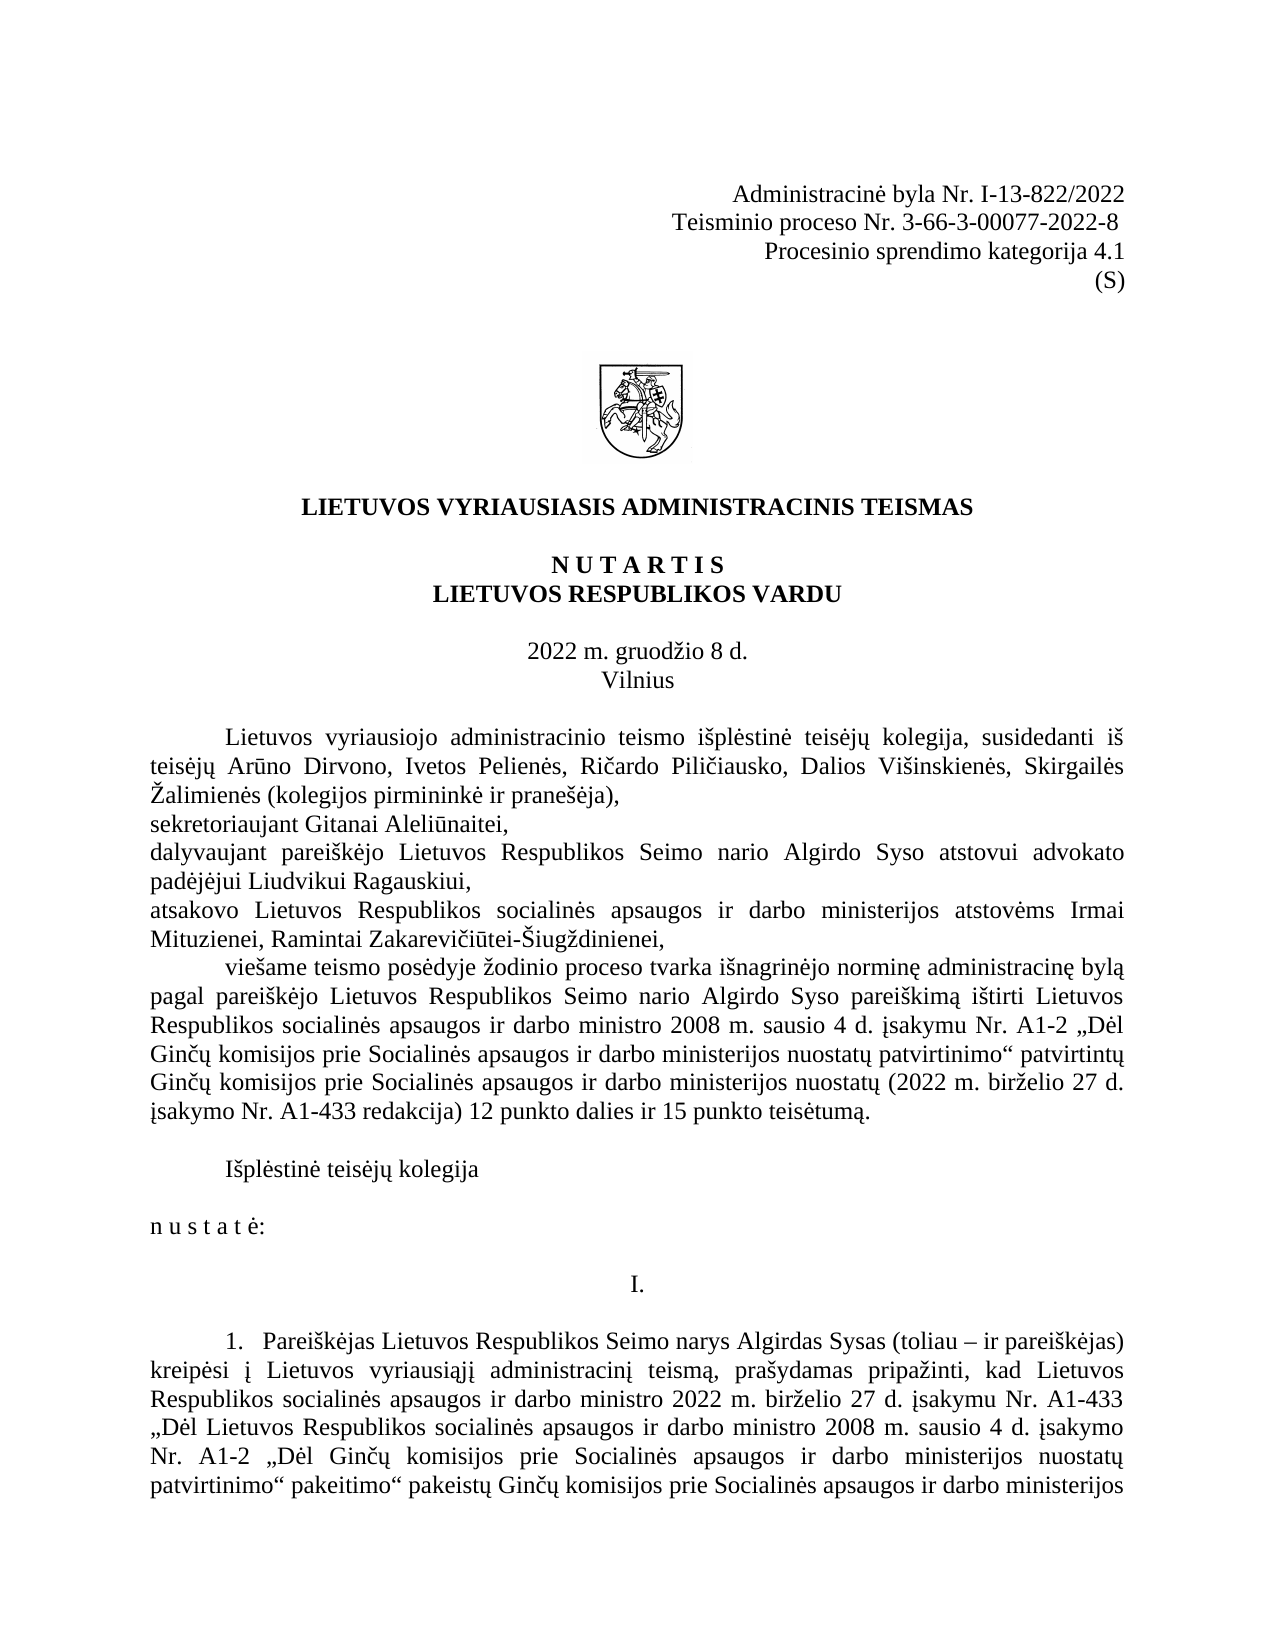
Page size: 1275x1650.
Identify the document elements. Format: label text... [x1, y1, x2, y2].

text Vilnius [150, 665, 1125, 694]
text Lietuvos vyriausiojo administracinio teismo išplėstinė teisėjų kolegija, susidedanti iš teisėjų Arūno Dirvono, Ivetos Pelienės, Ričardo Piličiausko, Dalios Višinskienės, Skirgailės Žalimienės (kolegijos pirmininkė ir pranešėja), [150, 722, 1125, 809]
text NUTARTIS [150, 550, 1125, 579]
text Procesinio sprendimo kategorija 4.1 [150, 236, 1125, 265]
text sekretoriaujant Gitanai Aleliūnaitei, [150, 809, 1125, 837]
text 1. Pareiškėjas Lietuvos Respublikos Seimo narys Algirdas Sysas (toliau – ir pareiškėjas) kreipėsi į Lietuvos vyriausiąjį administracinį teismą, prašydamas pripažinti, kad Lietuvos Respublikos socialinės apsaugos ir darbo ministro 2022 m. birželio 27 d. įsakymu Nr. A1-433 „Dėl Lietuvos Respublikos socialinės apsaugos ir darbo ministro 2008 m. sausio 4 d. įsakymo Nr. A1-2 „Dėl Ginčų komisijos prie Socialinės apsaugos ir darbo ministerijos nuostatų patvirtinimo“ pakeitimo“ pakeistų Ginčų komisijos prie Socialinės apsaugos ir darbo ministerijos [150, 1326, 1125, 1499]
text dalyvaujant pareiškėjo Lietuvos Respublikos Seimo nario Algirdo Syso atstovui advokato padėjėjui Liudvikui Ragauskiui, [150, 837, 1125, 895]
text I. [150, 1269, 1125, 1297]
text (S) [150, 265, 1125, 294]
text Administracinė byla Nr. I-13-822/2022 [150, 179, 1125, 207]
text 2022 m. gruodžio 8 d. [150, 636, 1125, 665]
text LIETUVOS RESPUBLIKOS VARDU [150, 579, 1125, 607]
text Išplėstinė teisėjų kolegija [150, 1154, 1125, 1182]
text viešame teismo posėdyje žodinio proceso tvarka išnagrinėjo norminę administracinę bylą pagal pareiškėjo Lietuvos Respublikos Seimo nario Algirdo Syso pareiškimą ištirti Lietuvos Respublikos socialinės apsaugos ir darbo ministro 2008 m. sausio 4 d. įsakymu Nr. A1-2 „Dėl Ginčų komisijos prie Socialinės apsaugos ir darbo ministerijos nuostatų patvirtinimo“ patvirtintų Ginčų komisijos prie Socialinės apsaugos ir darbo ministerijos nuostatų (2022 m. birželio 27 d. įsakymo Nr. A1-433 redakcija) 12 punkto dalies ir 15 punkto teisėtumą. [150, 952, 1125, 1125]
text Teisminio proceso Nr. 3-66-3-00077-2022-8 [150, 207, 1125, 236]
text LIETUVOS VYRIAUSIASIS ADMINISTRACINIS TEISMAS [150, 492, 1125, 521]
text atsakovo Lietuvos Respublikos socialinės apsaugos ir darbo ministerijos atstovėms Irmai Mituzienei, Ramintai Zakarevičiūtei-Šiugždinienei, [150, 895, 1125, 952]
text nustatė: [150, 1211, 1125, 1240]
